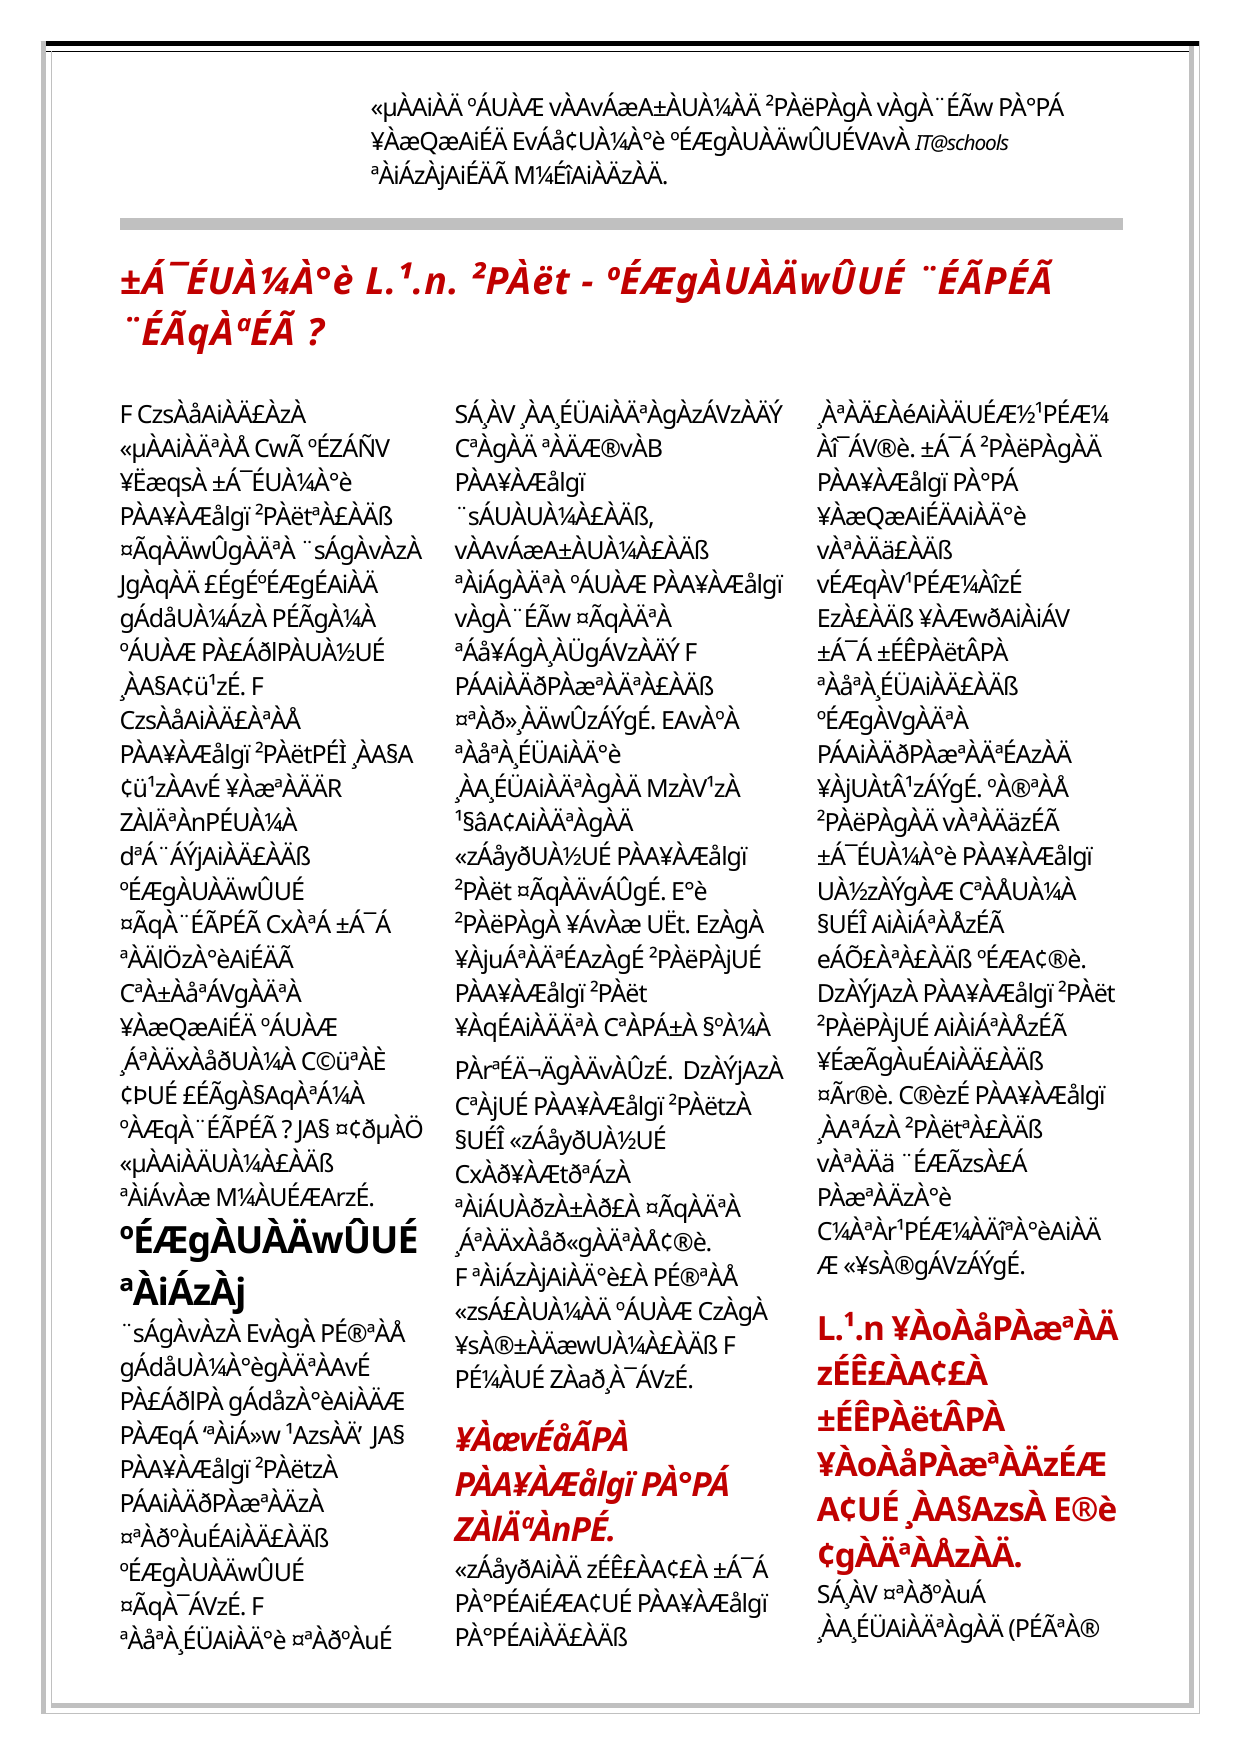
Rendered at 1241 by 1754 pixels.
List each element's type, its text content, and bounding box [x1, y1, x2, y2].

text SÁ¸ÀV ¸ÀA¸ÉÜAiÀÄªÀgÀzÁVzÀÄÝ CªÀgÀÄ ªÀÄÆ®vÀB PÀA¥ÀÆålgï ¨sÁUÀUÀ¼À£ÀÄß, vÀAvÁæA±ÀUÀ¼À£ÀÄß ªÀiÁgÀÄªÀ ºÁUÀÆ PÀA¥ÀÆålgï vÀgÀ¨ÉÃw ¤ÃqÀÄªÀ ªÁå¥ÁgÀ¸ÀÜgÁVzÀÄÝ F PÁAiÀÄðPÀæªÀÄªÀ£ÀÄß ¤ªÀð»¸ÀÄwÛzÁÝgÉ. EAvÀºÀ ªÀåªÀ¸ÉÜAiÀÄ°è ¸ÀA¸ÉÜAiÀÄªÀgÀÄ MzÀV¹zÀ ¹§âA¢AiÀÄªÀgÀÄ «zÁåyðUÀ½UÉ PÀA¥ÀÆålgï ²PÀët ¤ÃqÀÄvÁÛgÉ. E°è ²PÀëPÀgÀ ¥ÁvÀæ UËt. EzÀgÀ ¥ÀjuÁªÀÄªÉAzÀgÉ ²PÀëPÀjUÉ PÀA¥ÀÆålgï ²PÀët ¥ÀqÉAiÀÄÄªÀ CªÀPÁ±À §ºÀ¼À PÀrªÉÄ¬ÄgÀÄvÀÛzÉ. DzÀÝjAzÀ CªÀjUÉ PÀA¥ÀÆålgï ²PÀëtzÀ §UÉÎ «zÁåyðUÀ½UÉ CxÀð¥ÀÆtðªÁzÀ ªÀiÁUÀðzÀ±Àð£À ¤ÃqÀÄªÀ ¸ÁªÀÄxÀåð«gÀÄªÀÅ¢®è. [454, 396, 787, 1259]
text SÁ¸ÀV ¤ªÀðºÀuÁ ¸ÀA¸ÉÜAiÀÄªÀgÀÄ (PÉÃªÀ® [817, 1577, 1121, 1645]
text ±Á¯ÉUÀ¼À°è L.¹.n. ²PÀët - ºÉÆgÀUÀÄwÛUÉ ¨ÉÃPÉÃ ¨ÉÃqÀªÉÃ ? [119, 254, 1121, 357]
text «µÀAiÀÄ ºÁUÀÆ vÀAvÁæA±ÀUÀ¼ÀÄ ²PÀëPÀgÀ vÀgÀ¨ÉÃw PÀ°PÁ ¥ÀæQæAiÉÄ EvÁå¢UÀ¼À°è ºÉÆgÀUÀÄwÛUÉVAvÀ IT@schools ªÀiÁzÀjAiÉÄÃ M¼ÉîAiÀÄzÀÄ. [356, 90, 1121, 192]
text F ªÀiÁzÀjAiÀÄ°è£À PÉ®ªÀÅ «zsÁ£ÀUÀ¼ÀÄ ºÁUÀÆ CzÀgÀ ¥sÀ®±ÀÄæwUÀ¼À£ÀÄß F PÉ¼ÀUÉ ZÀað¸À¯ÁVzÉ. [454, 1259, 787, 1395]
text L.¹.n ¥ÀoÀåPÀæªÀÄ zÉÊ£ÀA¢£À ±ÉÊPÀëtÂPÀ ¥ÀoÀåPÀæªÀÄzÉÆA¢UÉ ¸ÀA§AzsÀ E®è¢gÀÄªÀÅzÀÄ. [817, 1304, 1121, 1577]
text ¥ÀævÉåÃPÀ PÀA¥ÀÆålgï PÀ°PÁ ZÀlÄªÀnPÉ. [454, 1415, 787, 1552]
text «zÁåyðAiÀÄ zÉÊ£ÀA¢£À ±Á¯Á PÀ°PÉAiÉÆA¢UÉ PÀA¥ÀÆålgï PÀ°PÉAiÀÄ£ÀÄß [454, 1552, 787, 1654]
text ¨sÁgÀvÀzÀ EvÀgÀ PÉ®ªÀÅ gÁdåUÀ¼À°ègÀÄªÀAvÉ PÀ£ÁðlPÀ gÁdåzÀ°èAiÀÄÆ PÀÆqÁ ‘ªÀiÁ»w ¹AzsÀÄ’ JA§ PÀA¥ÀÆålgï ²PÀëtzÀ PÁAiÀÄðPÀæªÀÄzÀ ¤ªÀðºÀuÉAiÀÄ£ÀÄß ºÉÆgÀUÀÄwÛUÉ ¤ÃqÀ¯ÁVzÉ. F ªÀåªÀ¸ÉÜAiÀÄ°è ¤ªÀðºÀuÉ [119, 1316, 425, 1656]
text F CzsÀåAiÀÄ£ÀzÀ «µÀAiÀÄªÀÅ CwÃ ºÉZÁÑV ¥ËæqsÀ ±Á¯ÉUÀ¼À°è PÀA¥ÀÆålgï ²PÀëtªÀ£ÀÄß ¤ÃqÀÄwÛgÀÄªÀ ¨sÁgÀvÀzÀ JgÀqÀÄ £ÉgÉºÉÆgÉAiÀÄ gÁdåUÀ¼ÁzÀ PÉÃgÀ¼À ºÁUÀÆ PÀ£ÁðlPÀUÀ½UÉ ¸ÀA§A¢ü¹zÉ. F CzsÀåAiÀÄ£ÀªÀÅ PÀA¥ÀÆålgï ²PÀëtPÉÌ ¸ÀA§A¢ü¹zÀAvÉ ¥ÀæªÀÄÄR ZÀlÄªÀnPÉUÀ¼À dªÁ¨ÁÝjAiÀÄ£ÀÄß ºÉÆgÀUÀÄwÛUÉ ¤ÃqÀ¨ÉÃPÉÃ CxÀªÁ ±Á¯Á ªÀÄlÖzÀ°èAiÉÄÃ CªÀ±ÀåªÁVgÀÄªÀ ¥ÀæQæAiÉÄ ºÁUÀÆ ¸ÁªÀÄxÀåðUÀ¼À C©üªÀÈ¢ÞUÉ £ÉÃgÀ§AqÀªÁ¼À ºÀÆqÀ¨ÉÃPÉÃ ? JA§ ¤¢ðµÀÖ «µÀAiÀÄUÀ¼À£ÀÄß ªÀiÁvÀæ M¼ÀUÉÆArzÉ. [119, 396, 425, 1214]
text ¸ÀªÀÄ£ÀéAiÀÄUÉÆ½¹PÉÆ¼Àî¯ÁV®è. ±Á¯Á ²PÀëPÀgÀÄ PÀA¥ÀÆålgï PÀ°PÁ ¥ÀæQæAiÉÄAiÀÄ°è vÀªÀÄä£ÀÄß vÉÆqÀV¹PÉÆ¼ÀîzÉ EzÀ£ÀÄß ¥ÀÆwðAiÀiÁV ±Á¯Á ±ÉÊPÀëtÂPÀ ªÀåªÀ¸ÉÜAiÀÄ£ÀÄß ºÉÆgÀVgÀÄªÀ PÁAiÀÄðPÀæªÀÄªÉAzÀÄ ¥ÀjUÀtÂ¹zÁÝgÉ. ºÀ®ªÀÅ ²PÀëPÀgÀÄ vÀªÀÄäzÉÃ ±Á¯ÉUÀ¼À°è PÀA¥ÀÆålgï UÀ½zÀÝgÀÆ CªÀÅUÀ¼À §UÉÎ AiÀiÁªÀÅzÉÃ eÁÕ£ÀªÀ£ÀÄß ºÉÆA¢®è. DzÀÝjAzÀ PÀA¥ÀÆålgï ²PÀët ²PÀëPÀjUÉ AiÀiÁªÀÅzÉÃ ¥ÉæÃgÀuÉAiÀÄ£ÀÄß ¤Ãr®è. C®èzÉ PÀA¥ÀÆålgï ¸ÀAªÁzÀ ²PÀëtªÀ£ÀÄß vÀªÀÄä ¨ÉÆÃzsÀ£Á PÀæªÀÄzÀ°è C¼ÀªÀr¹PÉÆ¼ÀÄîªÀ°èAiÀÄÆ «¥sÀ®gÁVzÁÝgÉ. [817, 396, 1121, 1282]
text ºÉÆgÀUÀÄwÛUÉ ªÀiÁzÀj [119, 1214, 425, 1316]
